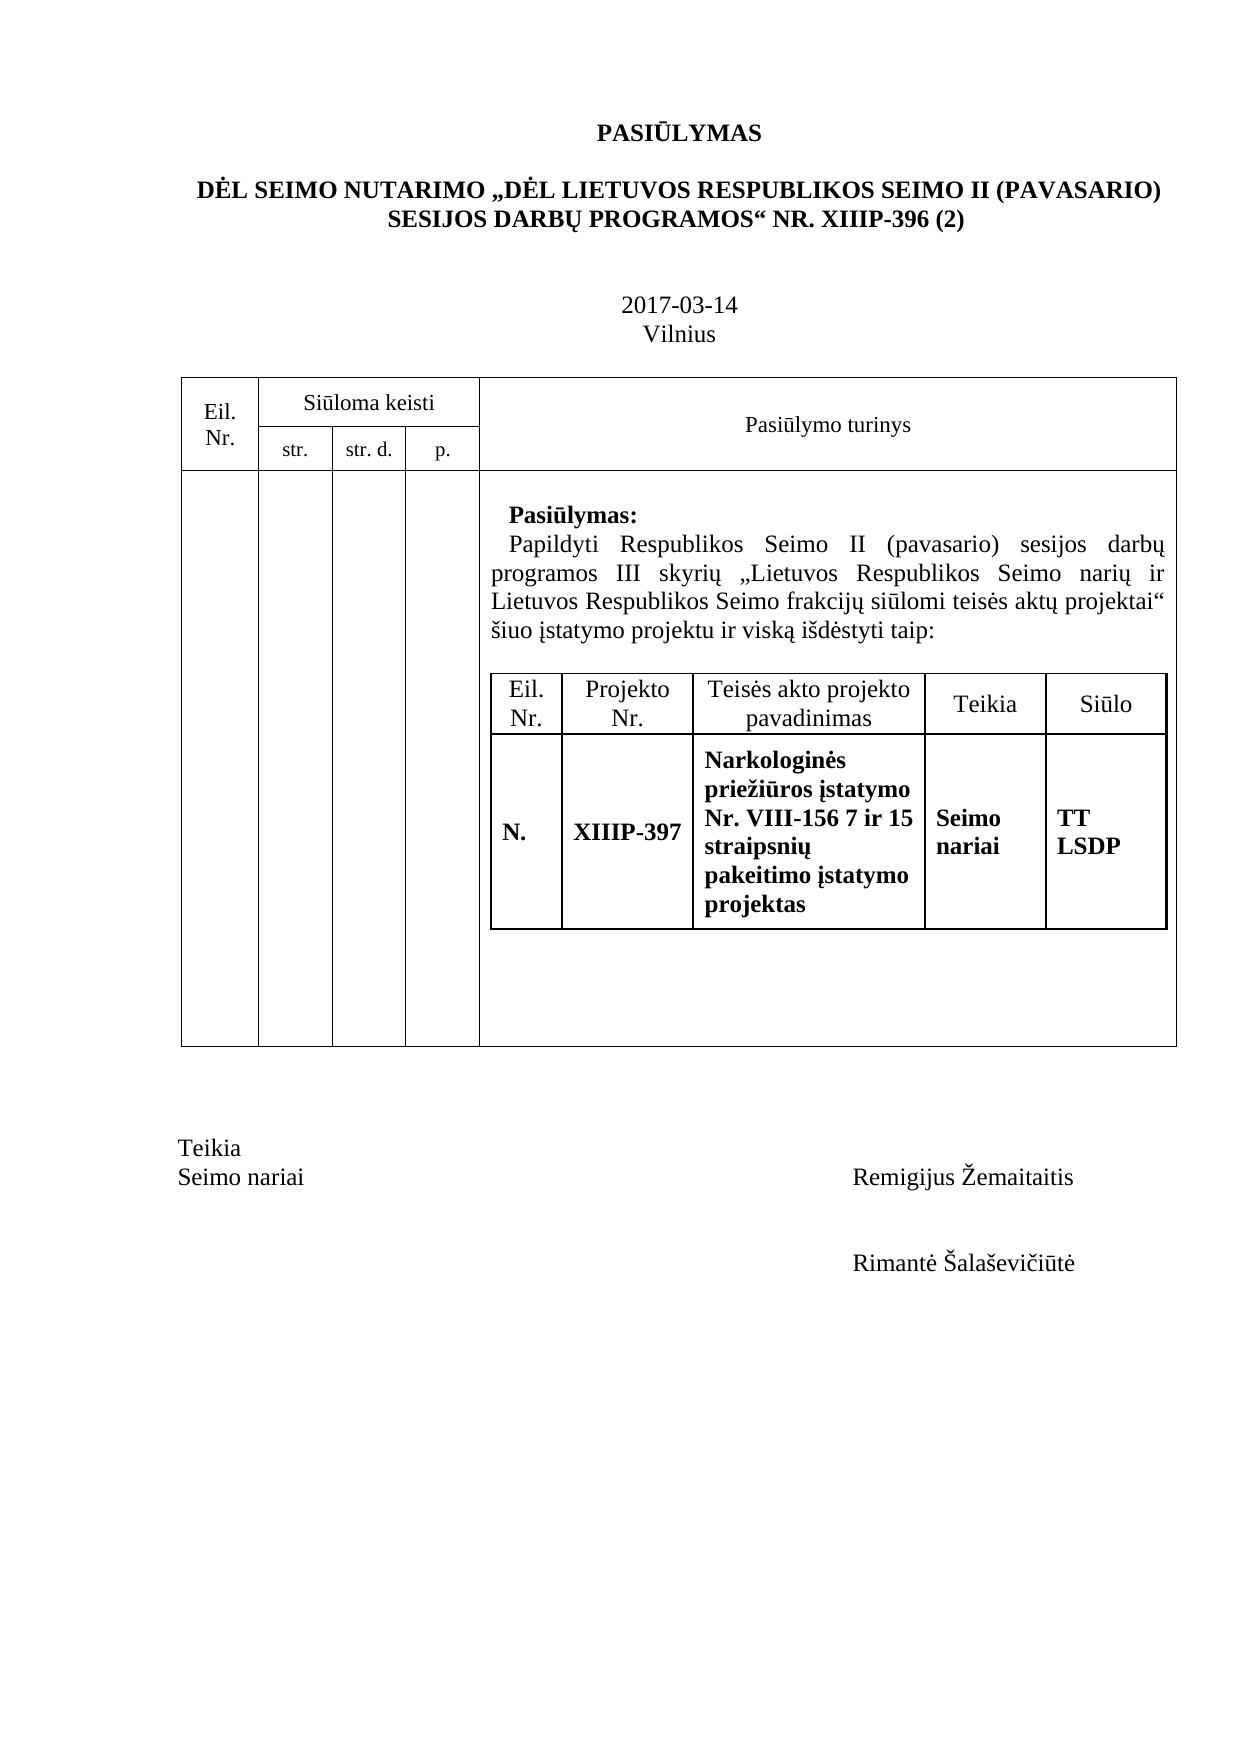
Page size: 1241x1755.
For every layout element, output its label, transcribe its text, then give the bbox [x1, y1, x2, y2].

text Vilnius [177, 319, 1181, 348]
table_header Teikia [926, 674, 1045, 733]
table_cell p. [406, 427, 479, 470]
text PASIŪLYMAS [177, 118, 1181, 147]
text Seimo nariai Remigijus Žemaitaitis [177, 1162, 1181, 1190]
table_cell [333, 471, 405, 1046]
table_header Siūlo [1047, 674, 1165, 733]
text 2017-03-14 [177, 291, 1181, 319]
table_cell str. d. [333, 427, 405, 470]
table_cell TT LSDP [1047, 735, 1165, 928]
text DĖL SEIMO NUTARIMO „DĖL LIETUVOS RESPUBLIKOS SEIMO II (PAVASARIO) SESIJOS DARBŲ PROGRAMOS“ NR. XIIIP-396 (2) [177, 176, 1181, 233]
table_header Eil. Nr. [182, 378, 258, 470]
text Teikia [177, 1133, 1181, 1162]
table_cell Pasiūlymas: Papildyti Respublikos Seimo II (pavasario) sesijos darbų programos III skyrių „Lietuvos Respublikos Seimo narių ir Lietuvos Respublikos Seimo frakcijų siūlomi teisės aktų projektai“ šiuo įstatymo projektu ir viską išdėstyti taip: [480, 471, 1176, 1046]
text Rimantė Šalaševičiūtė [177, 1248, 1181, 1277]
table_header Teisės akto projekto pavadinimas [694, 674, 924, 733]
table_cell str. [259, 427, 332, 470]
table_cell Seimo nariai [926, 735, 1045, 928]
table_cell [182, 471, 258, 1046]
table_cell [406, 471, 479, 1046]
table_header Siūloma keisti [259, 378, 479, 426]
table_cell XIIIP-397 [563, 735, 692, 928]
table_cell [259, 471, 332, 1046]
table_header Projekto Nr. [563, 674, 692, 733]
table_cell N. [492, 735, 561, 928]
table_header Eil. Nr. [492, 674, 561, 733]
table_header Pasiūlymo turinys [480, 378, 1176, 470]
table_cell Narkologinės priežiūros įstatymo Nr. VIII-156 7 ir 15 straipsnių pakeitimo įstatymo projektas [694, 735, 924, 928]
